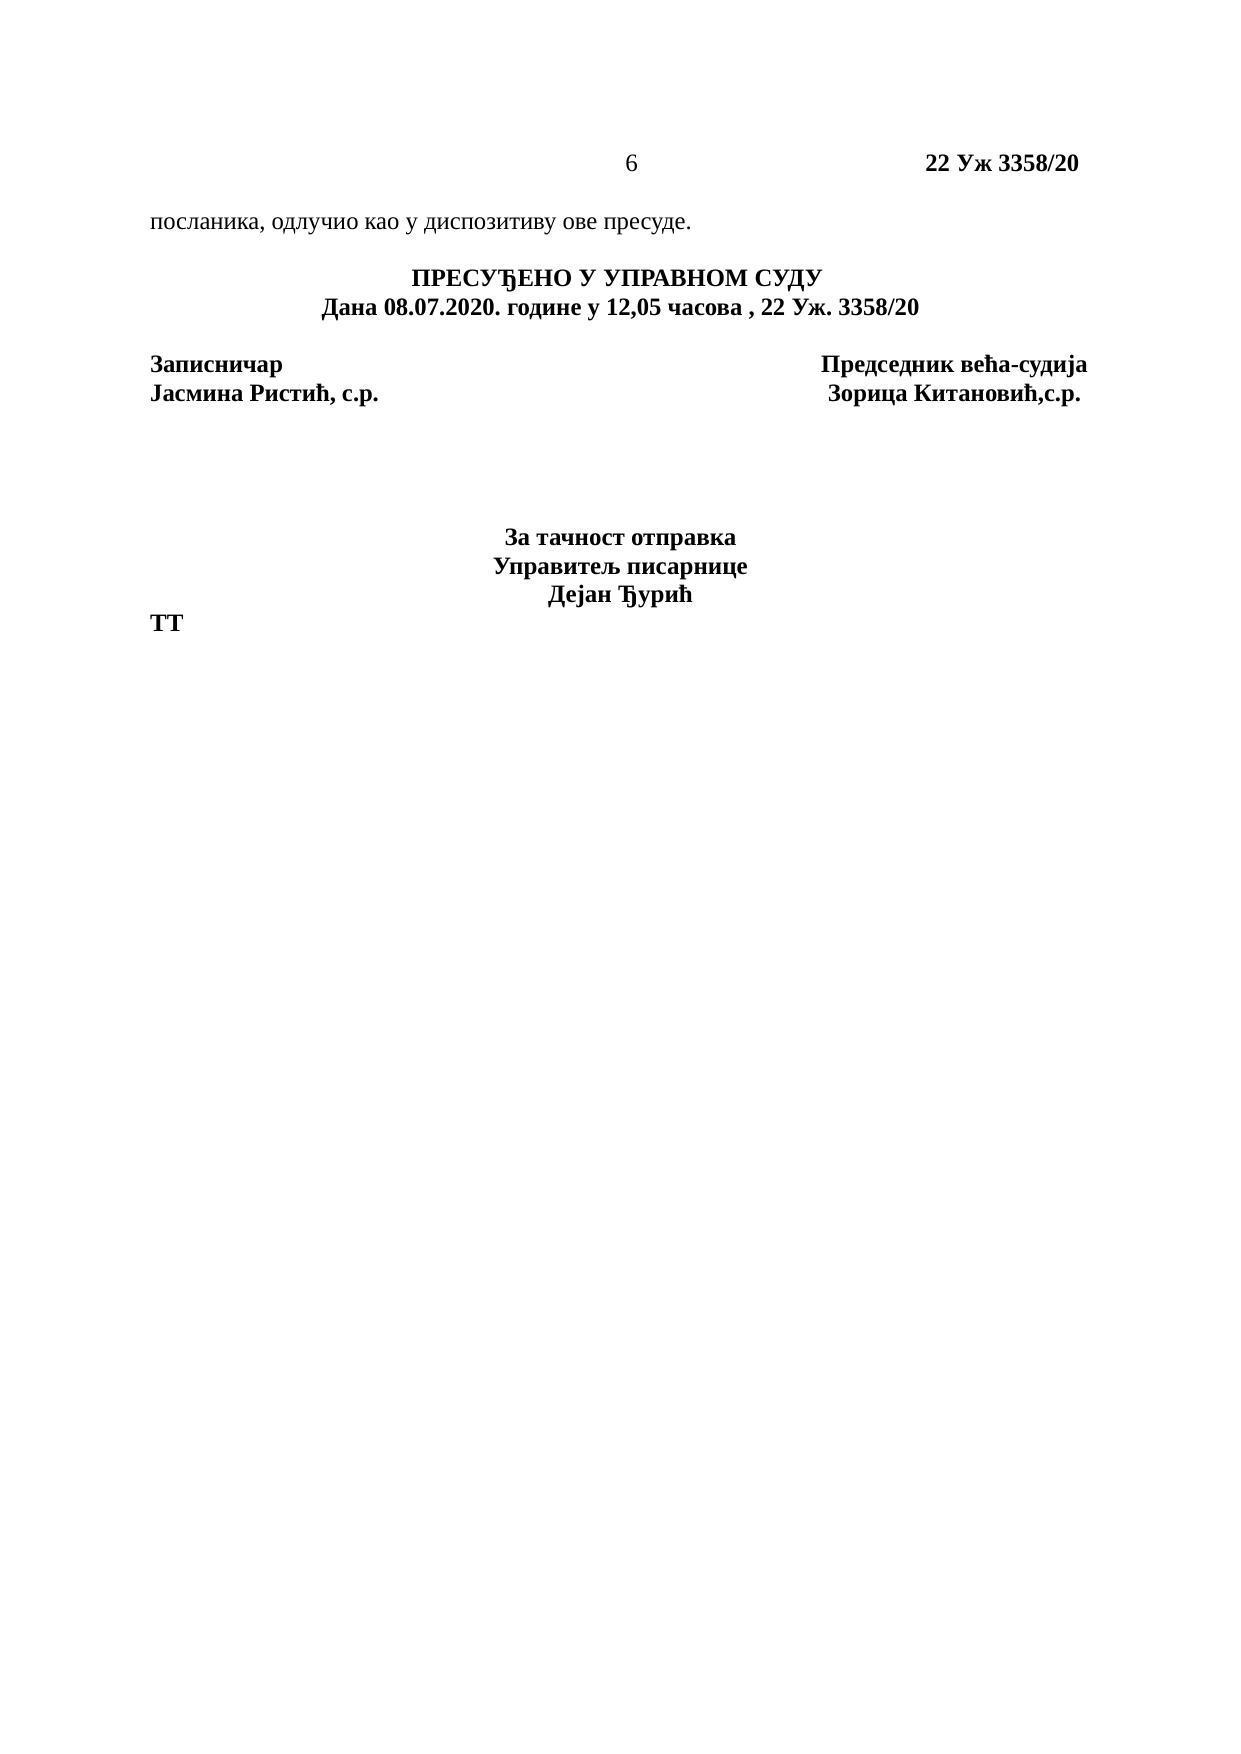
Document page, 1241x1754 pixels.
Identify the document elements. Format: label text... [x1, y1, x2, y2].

text посланика, одлучио као у диспозитиву ове пресуде. [150, 206, 1091, 234]
text Дана 08.07.2020. године у 12,05 часова , 22 Уж. 3358/20 [150, 292, 1091, 321]
text ТТ [150, 608, 1091, 637]
text За тачност отправка [150, 522, 1091, 551]
text Дејан Ђурић [150, 579, 1091, 608]
text Записничар Председник већа-судија [150, 349, 1091, 378]
text Управитељ писарнице [150, 551, 1091, 579]
text ПРЕСУЂЕНО У УПРАВНОМ СУДУ [150, 263, 1091, 292]
text Јасмина Ристић, с.р. Зорица Китановић,с.р. [150, 378, 1091, 407]
